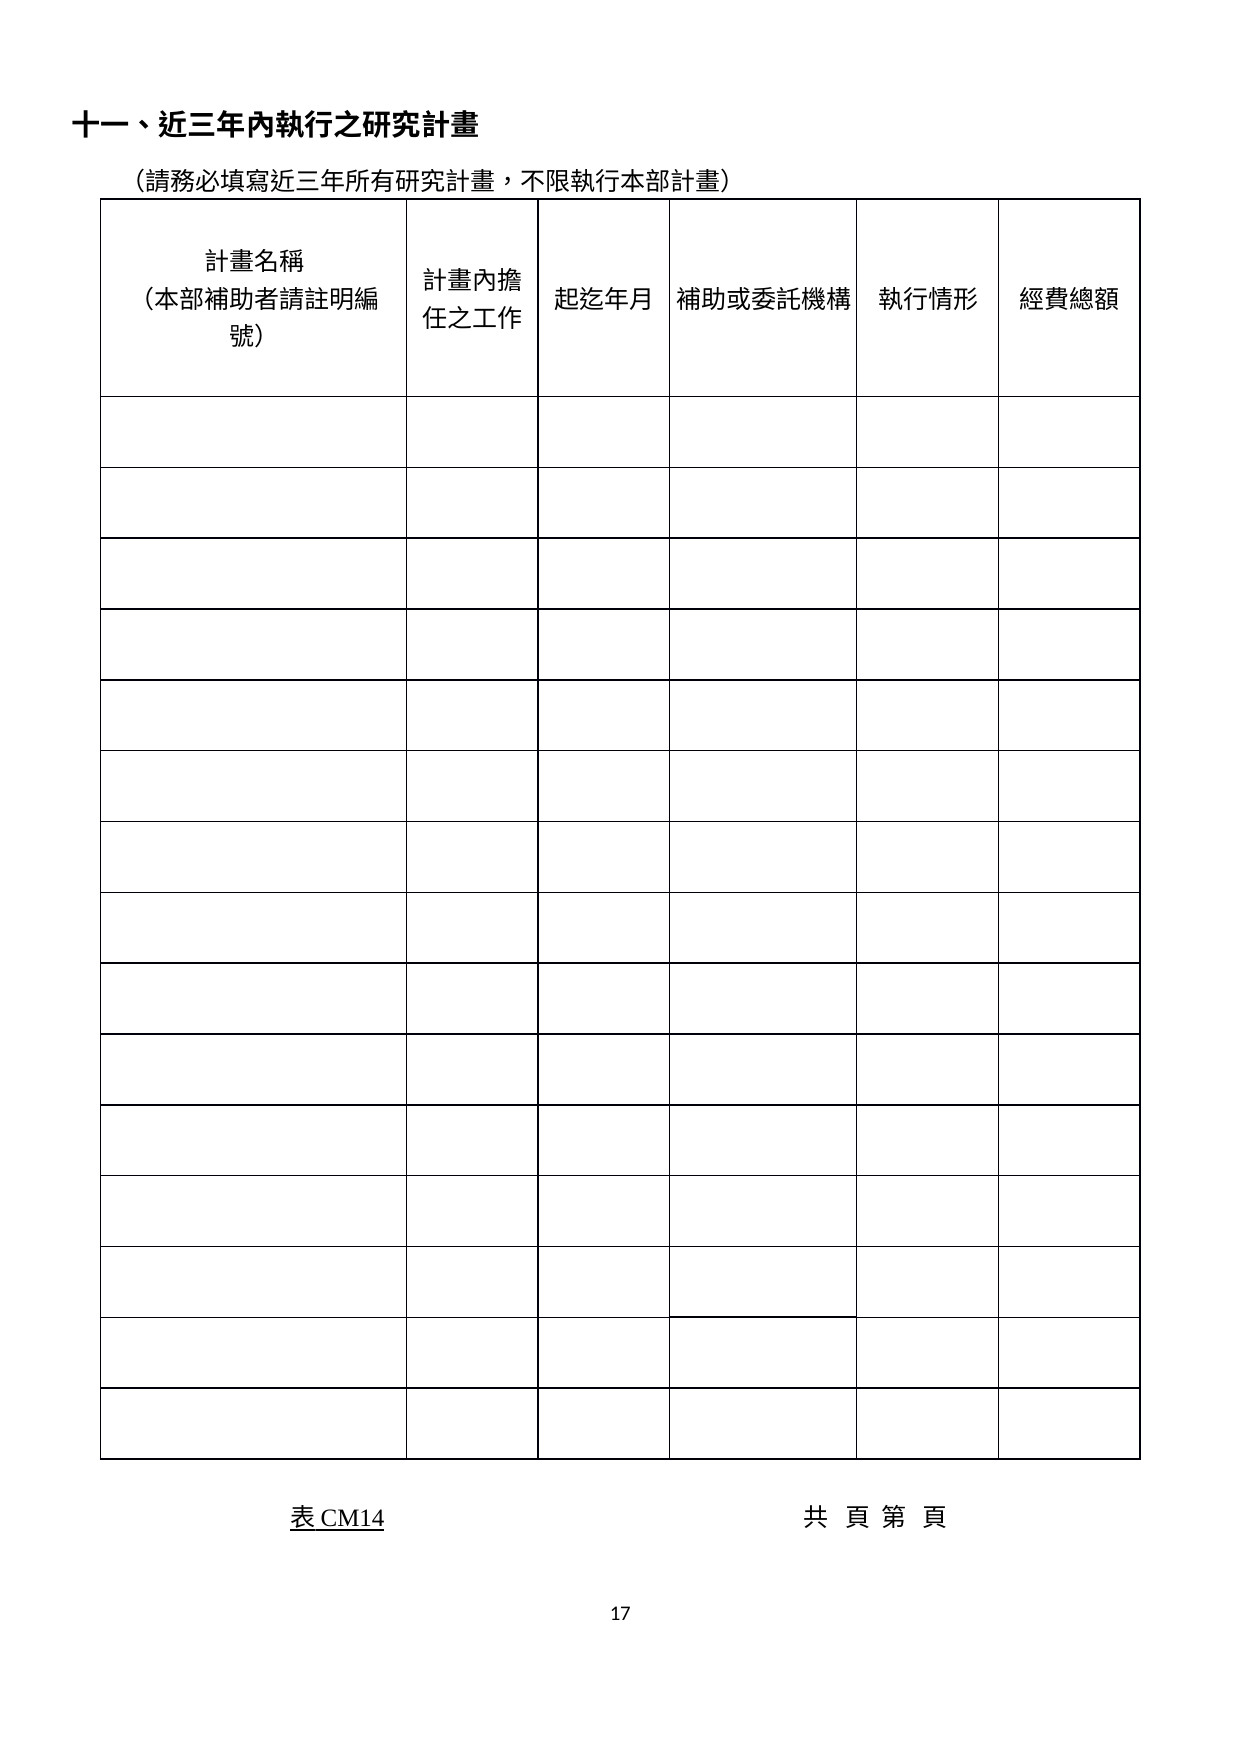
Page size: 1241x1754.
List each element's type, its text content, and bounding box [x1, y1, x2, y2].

table_cell [670, 1318, 856, 1387]
table_cell [670, 539, 856, 608]
table_cell [407, 964, 537, 1033]
text 表CM14 共 頁 第 頁 [52, 1497, 1186, 1534]
table_cell [670, 468, 856, 537]
table_cell [670, 751, 856, 821]
table_cell [101, 681, 406, 750]
table_cell [999, 964, 1139, 1033]
table_cell [101, 1106, 406, 1175]
table_cell [857, 1035, 998, 1104]
table_cell [670, 1247, 856, 1316]
table_cell [670, 822, 856, 891]
table_cell [407, 751, 537, 821]
table_cell [101, 610, 406, 679]
table_cell [101, 1176, 406, 1246]
table_cell [670, 1106, 856, 1175]
table_cell [670, 893, 856, 962]
table_cell [857, 893, 998, 962]
table_cell [999, 468, 1139, 537]
table_cell [539, 1389, 669, 1458]
table_cell [101, 539, 406, 608]
table_cell [539, 468, 669, 537]
table_cell [539, 1318, 669, 1387]
table_cell [539, 539, 669, 608]
table_header 計畫名稱 （本部補助者請註明編號） [101, 200, 406, 396]
table_cell [857, 1318, 998, 1387]
table_cell [407, 1106, 537, 1175]
table_cell [539, 610, 669, 679]
table_cell [670, 1389, 856, 1458]
text （請務必填寫近三年所有研究計畫，不限執行本部計畫） [95, 160, 1169, 198]
table_cell [999, 1389, 1139, 1458]
table_cell [101, 1247, 406, 1316]
table_header 執行情形 [857, 200, 998, 396]
table_cell [407, 1318, 537, 1387]
table_cell [539, 893, 669, 962]
table_cell [539, 1035, 669, 1104]
table_cell [407, 1389, 537, 1458]
table_header 起迄年月 [539, 200, 669, 396]
table_cell [670, 964, 856, 1033]
table_cell [101, 893, 406, 962]
table_cell [101, 397, 406, 466]
table_cell [999, 610, 1139, 679]
table_cell [407, 1247, 537, 1316]
table_cell [101, 751, 406, 821]
table_header 經費總額 [999, 200, 1139, 396]
table_cell [539, 751, 669, 821]
table_cell [407, 681, 537, 750]
table_cell [407, 822, 537, 891]
table_cell [670, 1176, 856, 1246]
table_cell [999, 397, 1139, 466]
table_header 補助或委託機構 [670, 200, 856, 396]
table_cell [857, 964, 998, 1033]
table_cell [857, 468, 998, 537]
table_cell [999, 1247, 1139, 1316]
table_cell [999, 539, 1139, 608]
table_cell [539, 397, 669, 466]
table_cell [539, 1106, 669, 1175]
table_cell [670, 397, 856, 466]
table_cell [999, 1035, 1139, 1104]
table_cell [999, 822, 1139, 891]
table_cell [857, 397, 998, 466]
table_cell [101, 1035, 406, 1104]
table_cell [101, 1318, 406, 1387]
table_header 計畫內擔 任之工作 [407, 200, 537, 396]
table_cell [407, 893, 537, 962]
table_cell [857, 1389, 998, 1458]
table_cell [670, 681, 856, 750]
text 十一、近三年內執行之研究計畫 [71, 85, 1169, 160]
table_cell [999, 1318, 1139, 1387]
table_cell [539, 1247, 669, 1316]
table_cell [857, 681, 998, 750]
table_cell [857, 1247, 998, 1316]
table_cell [999, 751, 1139, 821]
table_cell [407, 468, 537, 537]
table_cell [101, 964, 406, 1033]
table_cell [539, 822, 669, 891]
table_cell [407, 610, 537, 679]
table_cell [999, 893, 1139, 962]
table_cell [101, 822, 406, 891]
table_cell [407, 1176, 537, 1246]
table_cell [857, 1176, 998, 1246]
table_cell [857, 822, 998, 891]
table_cell [857, 751, 998, 821]
table_cell [539, 964, 669, 1033]
table_cell [857, 1106, 998, 1175]
table_cell [539, 1176, 669, 1246]
table_cell [670, 610, 856, 679]
table_cell [999, 681, 1139, 750]
table_cell [407, 1035, 537, 1104]
table_cell [407, 397, 537, 466]
table_cell [999, 1106, 1139, 1175]
table_cell [857, 539, 998, 608]
table_cell [101, 1389, 406, 1458]
table_cell [101, 468, 406, 537]
table_cell [407, 539, 537, 608]
table_cell [857, 610, 998, 679]
table_cell [670, 1035, 856, 1104]
table_cell [999, 1176, 1139, 1246]
table_cell [539, 681, 669, 750]
